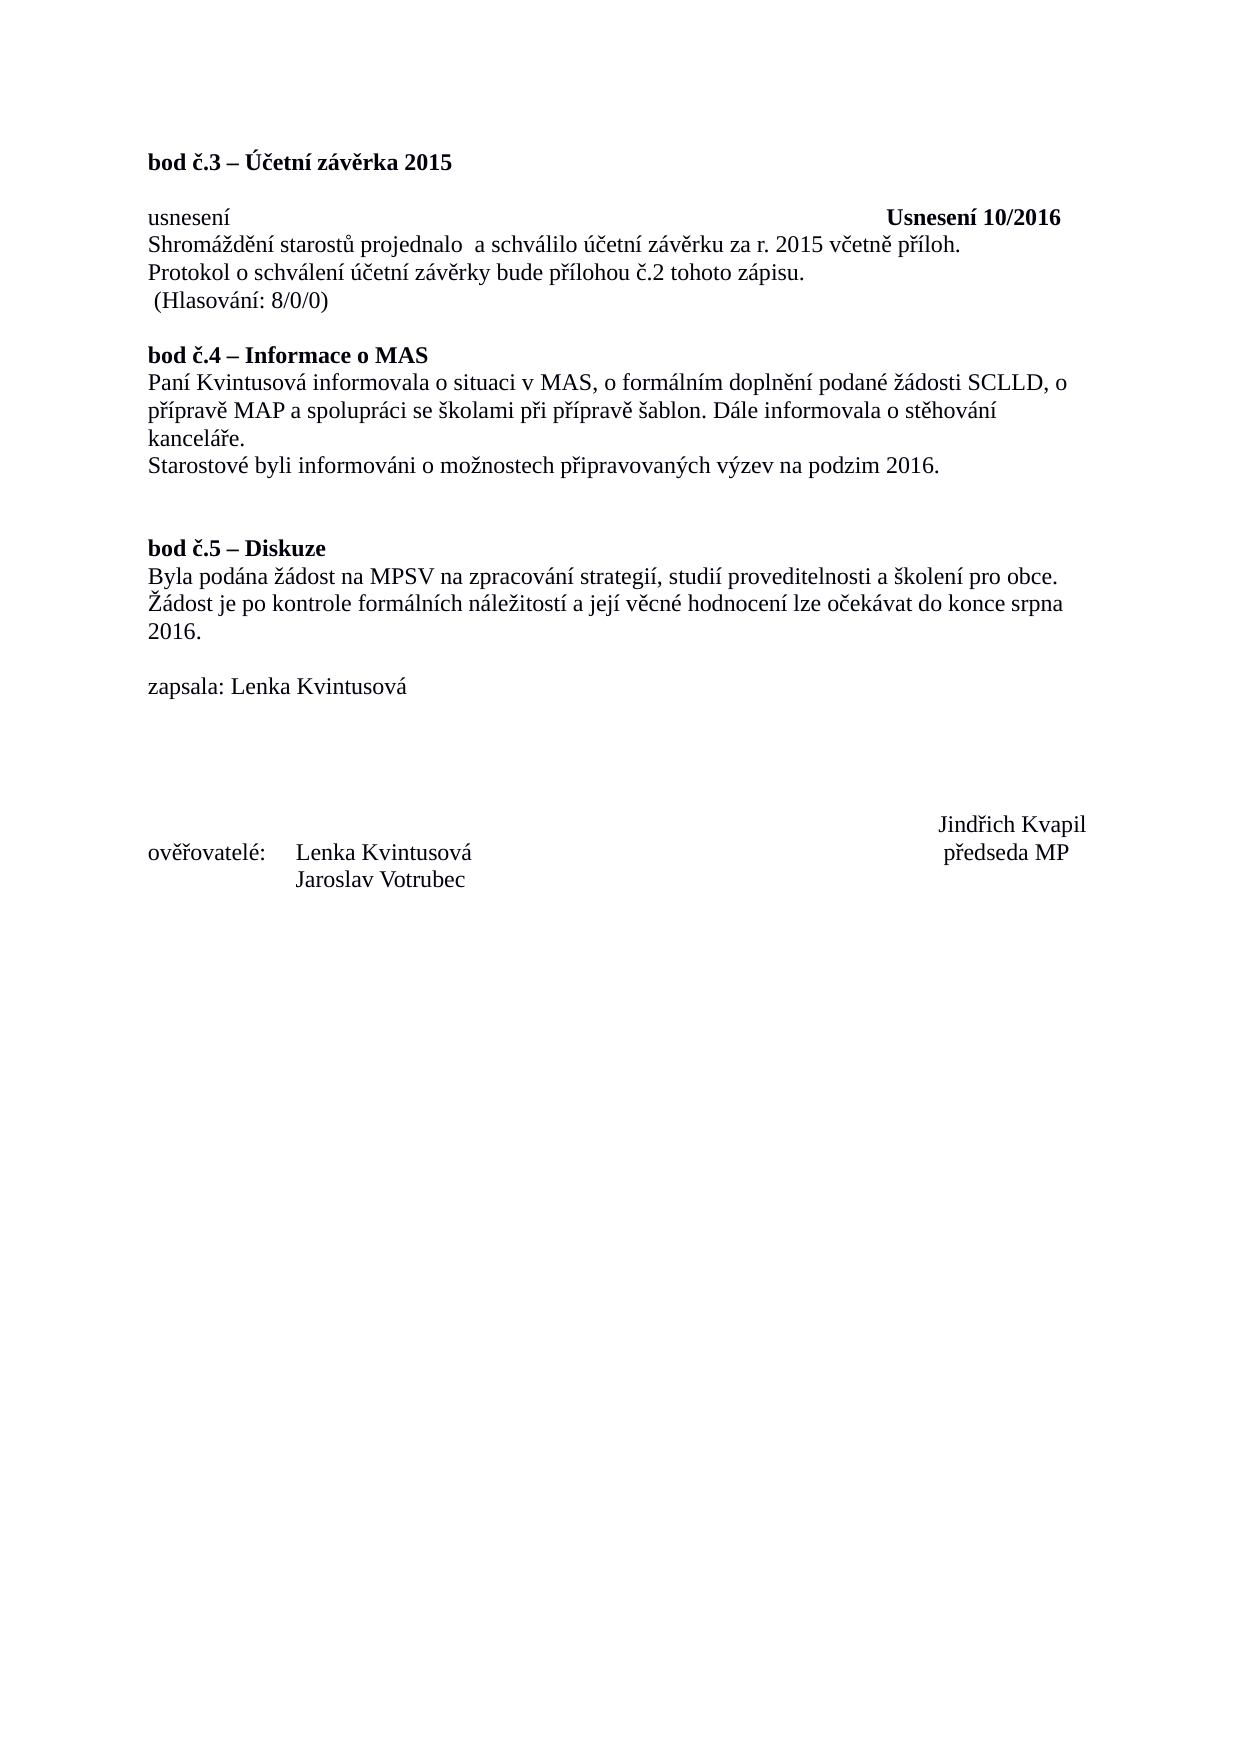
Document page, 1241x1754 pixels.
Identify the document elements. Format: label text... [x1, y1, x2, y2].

text Shromáždění starostů projednalo a schválilo účetní závěrku za r. 2015 včetně příloh. [148, 230, 1092, 258]
text Protokol o schválení účetní závěrky bude přílohou č.2 tohoto zápisu. [148, 258, 1092, 286]
text zapsala: Lenka Kvintusová [148, 672, 1092, 700]
text (Hlasování: 8/0/0) [148, 286, 1092, 313]
text Jindřich Kvapil [148, 810, 1092, 838]
text bod č.5 – Diskuze [148, 534, 1092, 562]
text Byla podána žádost na MPSV na zpracování strategií, studií proveditelnosti a školení pro obce. Žádost je po kontrole formálních náležitostí a její věcné hodnocení lze očekávat do konce srpna 2016. [148, 562, 1092, 644]
text bod č.4 – Informace o MAS [148, 341, 1092, 368]
text usnesení Usnesení 10/2016 [148, 203, 1092, 230]
text bod č.3 – Účetní závěrka 2015 [148, 148, 1092, 175]
text ověřovatelé: Lenka Kvintusová předseda MP [148, 838, 1092, 865]
text Jaroslav Votrubec [148, 865, 1092, 893]
text Paní Kvintusová informovala o situaci v MAS, o formálním doplnění podané žádosti SCLLD, o přípravě MAP a spolupráci se školami při přípravě šablon. Dále informovala o stěhování kanceláře. [148, 368, 1092, 451]
text Starostové byli informováni o možnostech připravovaných výzev na podzim 2016. [148, 451, 1092, 479]
